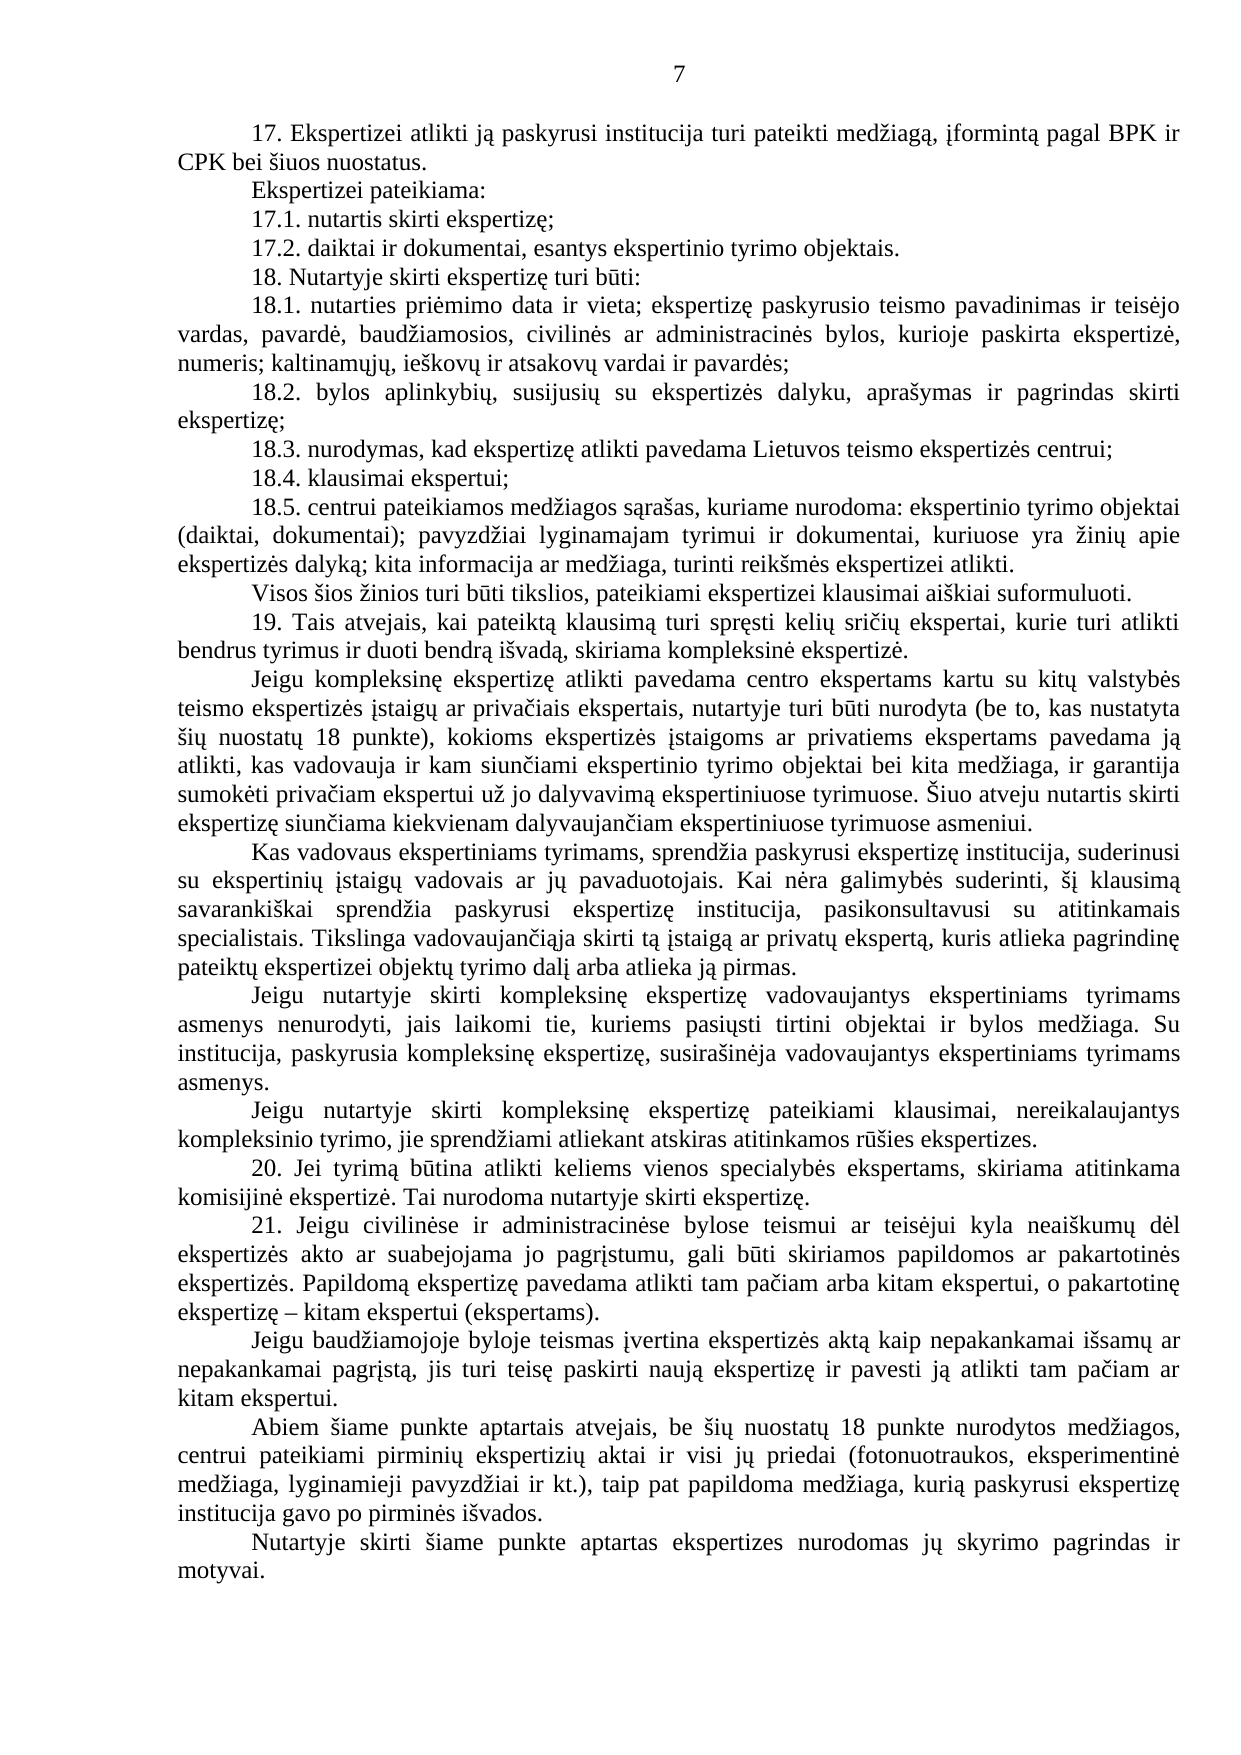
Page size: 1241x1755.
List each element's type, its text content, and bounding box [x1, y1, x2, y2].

text 17. Ekspertizei atlikti ją paskyrusi institucija turi pateikti medžiagą, įformintą pagal BPK ir CPK bei šiuos nuostatus. [177, 118, 1181, 176]
text Jeigu baudžiamojoje byloje teismas įvertina ekspertizės aktą kaip nepakankamai išsamų ar nepakankamai pagrįstą, jis turi teisę paskirti naują ekspertizę ir pavesti ją atlikti tam pačiam ar kitam ekspertui. [177, 1326, 1181, 1412]
text Visos šios žinios turi būti tikslios, pateikiami ekspertizei klausimai aiškiai suformuluoti. [177, 578, 1181, 607]
text 20. Jei tyrimą būtina atlikti keliems vienos specialybės ekspertams, skiriama atitinkama komisijinė ekspertizė. Tai nurodoma nutartyje skirti ekspertizę. [177, 1153, 1181, 1211]
text 17.1. nutartis skirti ekspertizę; [177, 204, 1181, 233]
text Jeigu nutartyje skirti kompleksinę ekspertizę pateikiami klausimai, nereikalaujantys kompleksinio tyrimo, jie sprendžiami atliekant atskiras atitinkamos rūšies ekspertizes. [177, 1096, 1181, 1153]
text 18.2. bylos aplinkybių, susijusių su ekspertizės dalyku, aprašymas ir pagrindas skirti ekspertizę; [177, 377, 1181, 434]
text 19. Tais atvejais, kai pateiktą klausimą turi spręsti kelių sričių ekspertai, kurie turi atlikti bendrus tyrimus ir duoti bendrą išvadą, skiriama kompleksinė ekspertizė. [177, 607, 1181, 664]
text 18.5. centrui pateikiamos medžiagos sąrašas, kuriame nurodoma: ekspertinio tyrimo objektai (daiktai, dokumentai); pavyzdžiai lyginamajam tyrimui ir dokumentai, kuriuose yra žinių apie ekspertizės dalyką; kita informacija ar medžiaga, turinti reikšmės ekspertizei atlikti. [177, 492, 1181, 578]
text Ekspertizei pateikiama: [177, 176, 1181, 204]
text 18.3. nurodymas, kad ekspertizę atlikti pavedama Lietuvos teismo ekspertizės centrui; [177, 434, 1181, 463]
text Jeigu nutartyje skirti kompleksinę ekspertizę vadovaujantys ekspertiniams tyrimams asmenys nenurodyti, jais laikomi tie, kuriems pasiųsti tirtini objektai ir bylos medžiaga. Su institucija, paskyrusia kompleksinę ekspertizę, susirašinėja vadovaujantys ekspertiniams tyrimams asmenys. [177, 981, 1181, 1096]
text Nutartyje skirti šiame punkte aptartas ekspertizes nurodomas jų skyrimo pagrindas ir motyvai. [177, 1527, 1181, 1584]
text 18. Nutartyje skirti ekspertizę turi būti: [177, 262, 1181, 291]
text 18.4. klausimai ekspertui; [177, 463, 1181, 492]
text 17.2. daiktai ir dokumentai, esantys ekspertinio tyrimo objektais. [177, 233, 1181, 262]
text Jeigu kompleksinę ekspertizę atlikti pavedama centro ekspertams kartu su kitų valstybės teismo ekspertizės įstaigų ar privačiais ekspertais, nutartyje turi būti nurodyta (be to, kas nustatyta šių nuostatų 18 punkte), kokioms ekspertizės įstaigoms ar privatiems ekspertams pavedama ją atlikti, kas vadovauja ir kam siunčiami ekspertinio tyrimo objektai bei kita medžiaga, ir garantija sumokėti privačiam ekspertui už jo dalyvavimą ekspertiniuose tyrimuose. Šiuo atveju nutartis skirti ekspertizę siunčiama kiekvienam dalyvaujančiam ekspertiniuose tyrimuose asmeniui. [177, 664, 1181, 837]
text Abiem šiame punkte aptartais atvejais, be šių nuostatų 18 punkte nurodytos medžiagos, centrui pateikiami pirminių ekspertizių aktai ir visi jų priedai (fotonuotraukos, eksperimentinė medžiaga, lyginamieji pavyzdžiai ir kt.), taip pat papildoma medžiaga, kurią paskyrusi ekspertizę institucija gavo po pirminės išvados. [177, 1412, 1181, 1527]
text Kas vadovaus ekspertiniams tyrimams, sprendžia paskyrusi ekspertizę institucija, suderinusi su ekspertinių įstaigų vadovais ar jų pavaduotojais. Kai nėra galimybės suderinti, šį klausimą savarankiškai sprendžia paskyrusi ekspertizę institucija, pasikonsultavusi su atitinkamais specialistais. Tikslinga vadovaujančiąja skirti tą įstaigą ar privatų ekspertą, kuris atlieka pagrindinę pateiktų ekspertizei objektų tyrimo dalį arba atlieka ją pirmas. [177, 837, 1181, 981]
text 18.1. nutarties priėmimo data ir vieta; ekspertizę paskyrusio teismo pavadinimas ir teisėjo vardas, pavardė, baudžiamosios, civilinės ar administracinės bylos, kurioje paskirta ekspertizė, numeris; kaltinamųjų, ieškovų ir atsakovų vardai ir pavardės; [177, 291, 1181, 377]
text 21. Jeigu civilinėse ir administracinėse bylose teismui ar teisėjui kyla neaiškumų dėl ekspertizės akto ar suabejojama jo pagrįstumu, gali būti skiriamos papildomos ar pakartotinės ekspertizės. Papildomą ekspertizę pavedama atlikti tam pačiam arba kitam ekspertui, o pakartotinę ekspertizę – kitam ekspertui (ekspertams). [177, 1211, 1181, 1326]
